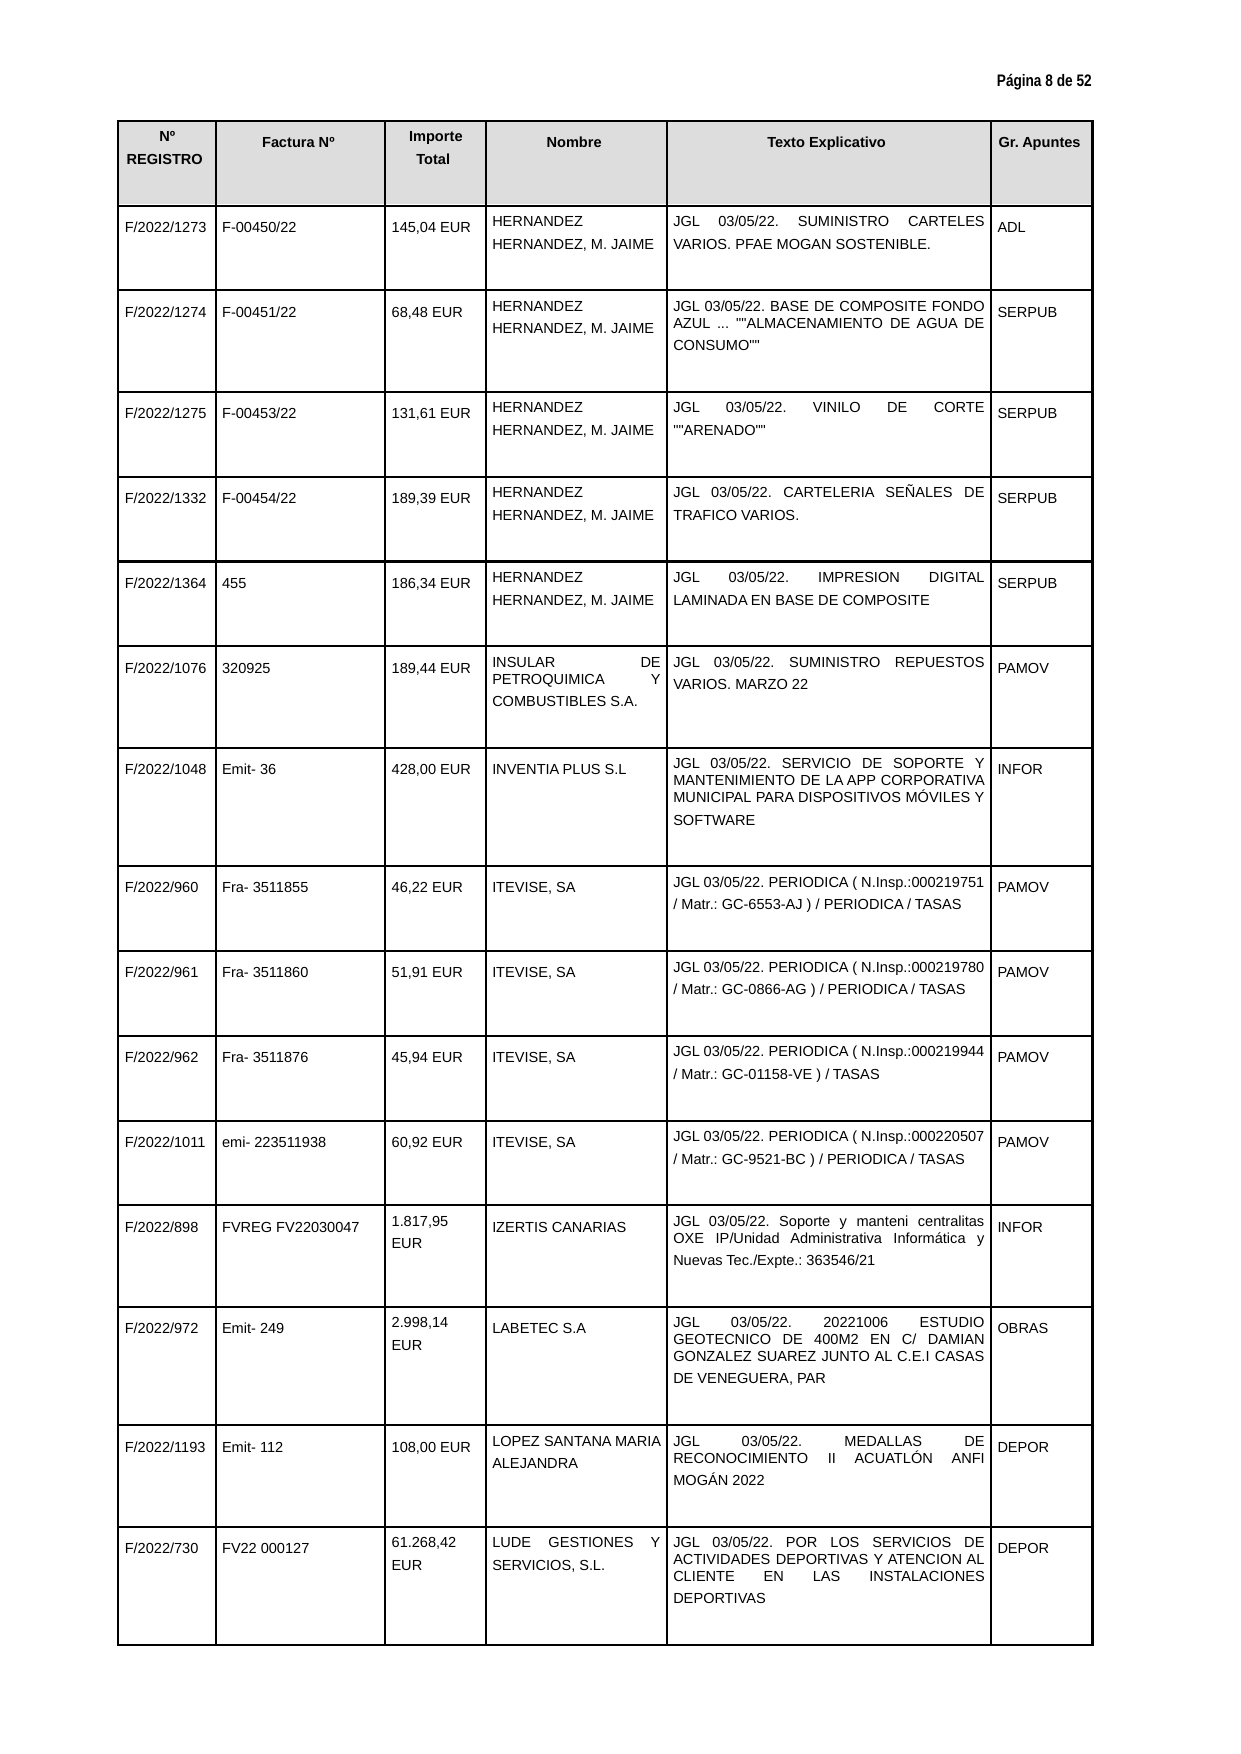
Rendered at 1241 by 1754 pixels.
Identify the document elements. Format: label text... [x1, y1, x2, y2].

table_cell OBRAS [992, 1308, 1091, 1424]
table_cell SERPUB [992, 478, 1091, 560]
table_cell INFOR [992, 1206, 1091, 1306]
table_header Factura Nº [217, 122, 384, 204]
table_cell 60,92 EUR [386, 1122, 485, 1204]
table_cell 68,48 EUR [386, 291, 485, 391]
table_cell 45,94 EUR [386, 1037, 485, 1119]
table_cell 145,04 EUR [386, 207, 485, 289]
table_cell SERPUB [992, 291, 1091, 391]
table_cell HERNANDEZ HERNANDEZ, M. JAIME [487, 563, 666, 645]
table_cell F/2022/962 [119, 1037, 215, 1119]
table_cell JGL 03/05/22. VINILO DE CORTE ""ARENADO"" [668, 393, 990, 476]
table_header Importe Total [386, 122, 485, 204]
table_header Texto Explicativo [668, 122, 990, 204]
table_cell F/2022/898 [119, 1206, 215, 1306]
table_cell ITEVISE, SA [487, 867, 666, 950]
table_cell HERNANDEZ HERNANDEZ, M. JAIME [487, 207, 666, 289]
table_cell F/2022/1364 [119, 563, 215, 645]
table_cell HERNANDEZ HERNANDEZ, M. JAIME [487, 291, 666, 391]
table_cell F/2022/1011 [119, 1122, 215, 1204]
table_cell F/2022/960 [119, 867, 215, 950]
table_cell Fra- 3511855 [217, 867, 384, 950]
table_cell Fra- 3511876 [217, 1037, 384, 1119]
table_cell LABETEC S.A [487, 1308, 666, 1424]
table_cell PAMOV [992, 1122, 1091, 1204]
table_cell Emit- 36 [217, 749, 384, 865]
table_header Nombre [487, 122, 666, 204]
table_cell F/2022/972 [119, 1308, 215, 1424]
table_cell 51,91 EUR [386, 952, 485, 1035]
table_cell IZERTIS CANARIAS [487, 1206, 666, 1306]
table_cell F/2022/1274 [119, 291, 215, 391]
table_cell 131,61 EUR [386, 393, 485, 476]
table_cell JGL 03/05/22. IMPRESION DIGITAL LAMINADA EN BASE DE COMPOSITE [668, 563, 990, 645]
table_cell INFOR [992, 749, 1091, 865]
table_cell 428,00 EUR [386, 749, 485, 865]
table_cell ITEVISE, SA [487, 1122, 666, 1204]
table_cell 108,00 EUR [386, 1426, 485, 1526]
table_cell 61.268,42 EUR [386, 1528, 485, 1644]
table_cell F/2022/1332 [119, 478, 215, 560]
table_cell F/2022/1048 [119, 749, 215, 865]
table_cell F-00454/22 [217, 478, 384, 560]
table_cell JGL 03/05/22. BASE DE COMPOSITE FONDO AZUL ... ""ALMACENAMIENTO DE AGUA DE CONSUMO"" [668, 291, 990, 391]
table_cell F-00453/22 [217, 393, 384, 476]
table_cell ADL [992, 207, 1091, 289]
table_cell 455 [217, 563, 384, 645]
table_cell LOPEZ SANTANA MARIA ALEJANDRA [487, 1426, 666, 1526]
table_cell F/2022/961 [119, 952, 215, 1035]
table_cell 320925 [217, 647, 384, 747]
table_cell JGL 03/05/22. SERVICIO DE SOPORTE Y MANTENIMIENTO DE LA APP CORPORATIVA MUNICIPAL PARA DISPOSITIVOS MÓVILES Y SOFTWARE [668, 749, 990, 865]
table_cell JGL 03/05/22. POR LOS SERVICIOS DE ACTIVIDADES DEPORTIVAS Y ATENCION AL CLIENTE EN LAS INSTALACIONES DEPORTIVAS [668, 1528, 990, 1644]
table_header Nº REGISTRO [119, 122, 215, 204]
table_cell SERPUB [992, 563, 1091, 645]
table_header Gr. Apuntes [992, 122, 1091, 204]
table_cell JGL 03/05/22. CARTELERIA SEÑALES DE TRAFICO VARIOS. [668, 478, 990, 560]
table_cell ITEVISE, SA [487, 1037, 666, 1119]
table_cell 186,34 EUR [386, 563, 485, 645]
table_cell JGL 03/05/22. Soporte y manteni centralitas OXE IP/Unidad Administrativa Informática y Nuevas Tec./Expte.: 363546/21 [668, 1206, 990, 1306]
table_cell emi- 223511938 [217, 1122, 384, 1204]
table_cell JGL 03/05/22. PERIODICA ( N.Insp.:000219780 / Matr.: GC-0866-AG ) / PERIODICA / TASAS [668, 952, 990, 1035]
table_cell Emit- 249 [217, 1308, 384, 1424]
table_cell HERNANDEZ HERNANDEZ, M. JAIME [487, 393, 666, 476]
table_cell PAMOV [992, 867, 1091, 950]
table_cell JGL 03/05/22. SUMINISTRO CARTELES VARIOS. PFAE MOGAN SOSTENIBLE. [668, 207, 990, 289]
table_cell F/2022/730 [119, 1528, 215, 1644]
table_cell JGL 03/05/22. SUMINISTRO REPUESTOS VARIOS. MARZO 22 [668, 647, 990, 747]
table_cell JGL 03/05/22. MEDALLAS DE RECONOCIMIENTO II ACUATLÓN ANFI MOGÁN 2022 [668, 1426, 990, 1526]
table_cell 189,44 EUR [386, 647, 485, 747]
table_cell F/2022/1193 [119, 1426, 215, 1526]
table_cell F/2022/1275 [119, 393, 215, 476]
table_cell PAMOV [992, 1037, 1091, 1119]
table_cell INVENTIA PLUS S.L [487, 749, 666, 865]
table_cell JGL 03/05/22. PERIODICA ( N.Insp.:000219751 / Matr.: GC-6553-AJ ) / PERIODICA / TASAS [668, 867, 990, 950]
table_cell FVREG FV22030047 [217, 1206, 384, 1306]
table_cell JGL 03/05/22. PERIODICA ( N.Insp.:000220507 / Matr.: GC-9521-BC ) / PERIODICA / TASAS [668, 1122, 990, 1204]
table_cell Fra- 3511860 [217, 952, 384, 1035]
table_cell F/2022/1273 [119, 207, 215, 289]
table_cell Emit- 112 [217, 1426, 384, 1526]
table_cell 189,39 EUR [386, 478, 485, 560]
table_cell FV22 000127 [217, 1528, 384, 1644]
table_cell 2.998,14 EUR [386, 1308, 485, 1424]
table_cell JGL 03/05/22. 20221006 ESTUDIO GEOTECNICO DE 400M2 EN C/ DAMIAN GONZALEZ SUAREZ JUNTO AL C.E.I CASAS DE VENEGUERA, PAR [668, 1308, 990, 1424]
table_cell PAMOV [992, 952, 1091, 1035]
table_cell PAMOV [992, 647, 1091, 747]
table_cell HERNANDEZ HERNANDEZ, M. JAIME [487, 478, 666, 560]
table_cell INSULAR DE PETROQUIMICA Y COMBUSTIBLES S.A. [487, 647, 666, 747]
table_cell JGL 03/05/22. PERIODICA ( N.Insp.:000219944 / Matr.: GC-01158-VE ) / TASAS [668, 1037, 990, 1119]
table_cell F-00450/22 [217, 207, 384, 289]
table_cell 46,22 EUR [386, 867, 485, 950]
table_cell 1.817,95 EUR [386, 1206, 485, 1306]
table_cell F-00451/22 [217, 291, 384, 391]
table_cell ITEVISE, SA [487, 952, 666, 1035]
table_cell DEPOR [992, 1426, 1091, 1526]
table_cell LUDE GESTIONES Y SERVICIOS, S.L. [487, 1528, 666, 1644]
table_cell F/2022/1076 [119, 647, 215, 747]
table_cell SERPUB [992, 393, 1091, 476]
table_cell DEPOR [992, 1528, 1091, 1644]
